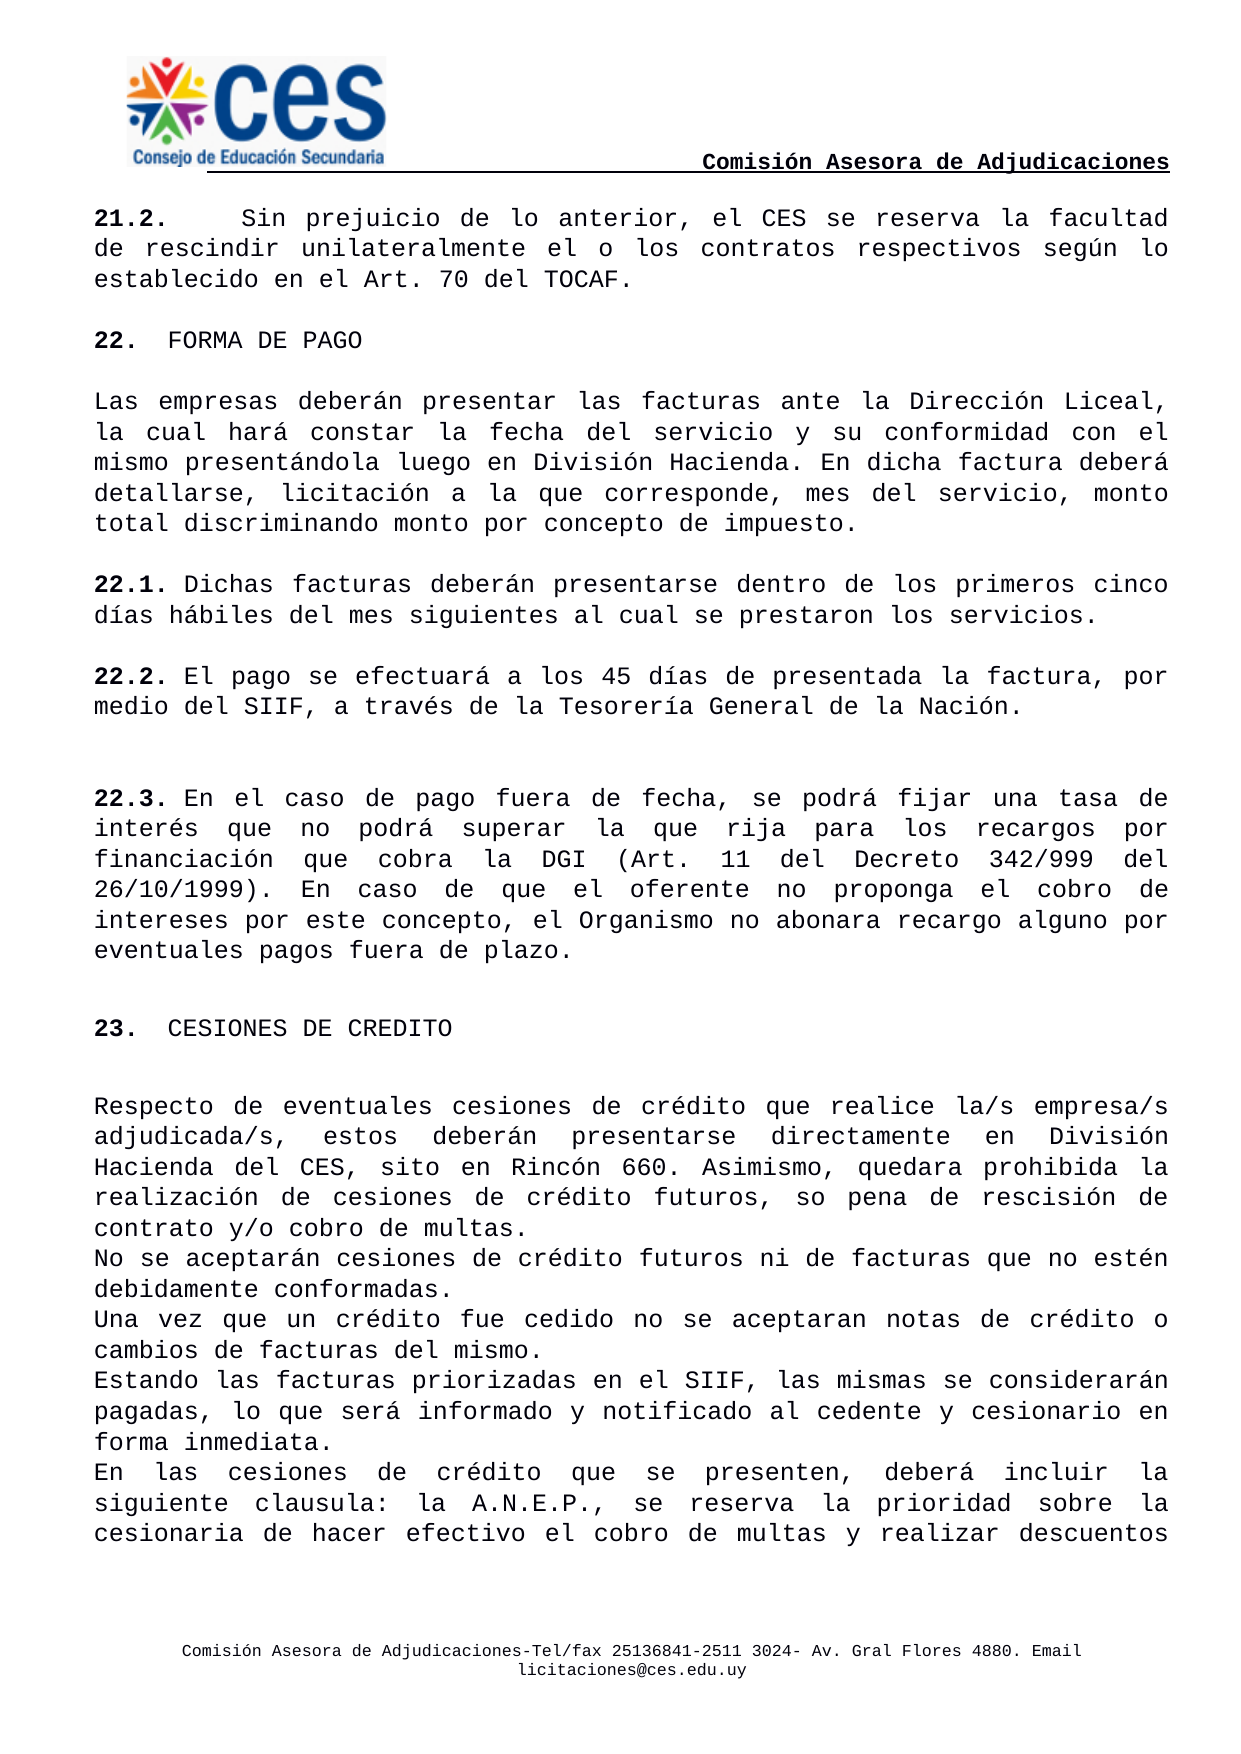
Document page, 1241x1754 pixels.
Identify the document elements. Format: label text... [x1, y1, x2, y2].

picture [126, 56, 387, 167]
list En el caso de pago fuera de fecha, se podrá fijar una tasa de interés que no podrá superar la que rija para los recargos por financiación que cobra la DGI (Art. 11 del Decreto 342/999 del 26/10/1999). En caso de que el oferente no proponga el cobro de intereses por este concepto, el Organismo no abonara recargo alguno por eventuales pagos fuera de plazo. [94, 785, 1169, 966]
list Las empresas deberán presentar las facturas ante la Dirección Liceal, la cual hará constar la fecha del servicio y su conformidad con el mismo presentándola luego en División Hacienda. En dicha factura deberá detallarse, licitación a la que corresponde, mes del servicio, monto total discriminando monto por concepto de impuesto. [94, 388, 1169, 539]
list El pago se efectuará a los 45 días de presentada la factura, por medio del SIIF, a través de la Tesorería General de la Nación. [94, 663, 1169, 722]
list Sin prejuicio de lo anterior, el CES se reserva la facultad de rescindir unilateralmente el o los contratos respectivos según lo establecido en el Art. 70 del TOCAF. [94, 205, 1169, 295]
list Dichas facturas deberán presentarse dentro de los primeros cinco días hábiles del mes siguientes al cual se prestaron los servicios. [94, 572, 1169, 631]
list Respecto de eventuales cesiones de crédito que realice la/s empresa/s adjudicada/s, estos deberán presentarse directamente en División Hacienda del CES, sito en Rincón 660. Asimismo, quedara prohibida la realización de cesiones de crédito futuros, so pena de rescisión de contrato y/o cobro de multas. [94, 1093, 1169, 1244]
list Una vez que un crédito fue cedido no se aceptaran notas de crédito o cambios de facturas del mismo. [94, 1307, 1169, 1366]
list Estando las facturas priorizadas en el SIIF, las mismas se considerarán pagadas, lo que será informado y notificado al cedente y cesionario en forma inmediata. [94, 1368, 1169, 1457]
list FORMA DE PAGO [94, 327, 1169, 356]
list CESIONES DE CREDITO [94, 1016, 1169, 1044]
list No se aceptarán cesiones de crédito futuros ni de facturas que no estén debidamente conformadas. [94, 1246, 1169, 1305]
list En las cesiones de crédito que se presenten, deberá incluir la siguiente clausula: la A.N.E.P., se reserva la prioridad sobre la cesionaria de hacer efectivo el cobro de multas y realizar descuentos [94, 1459, 1169, 1549]
